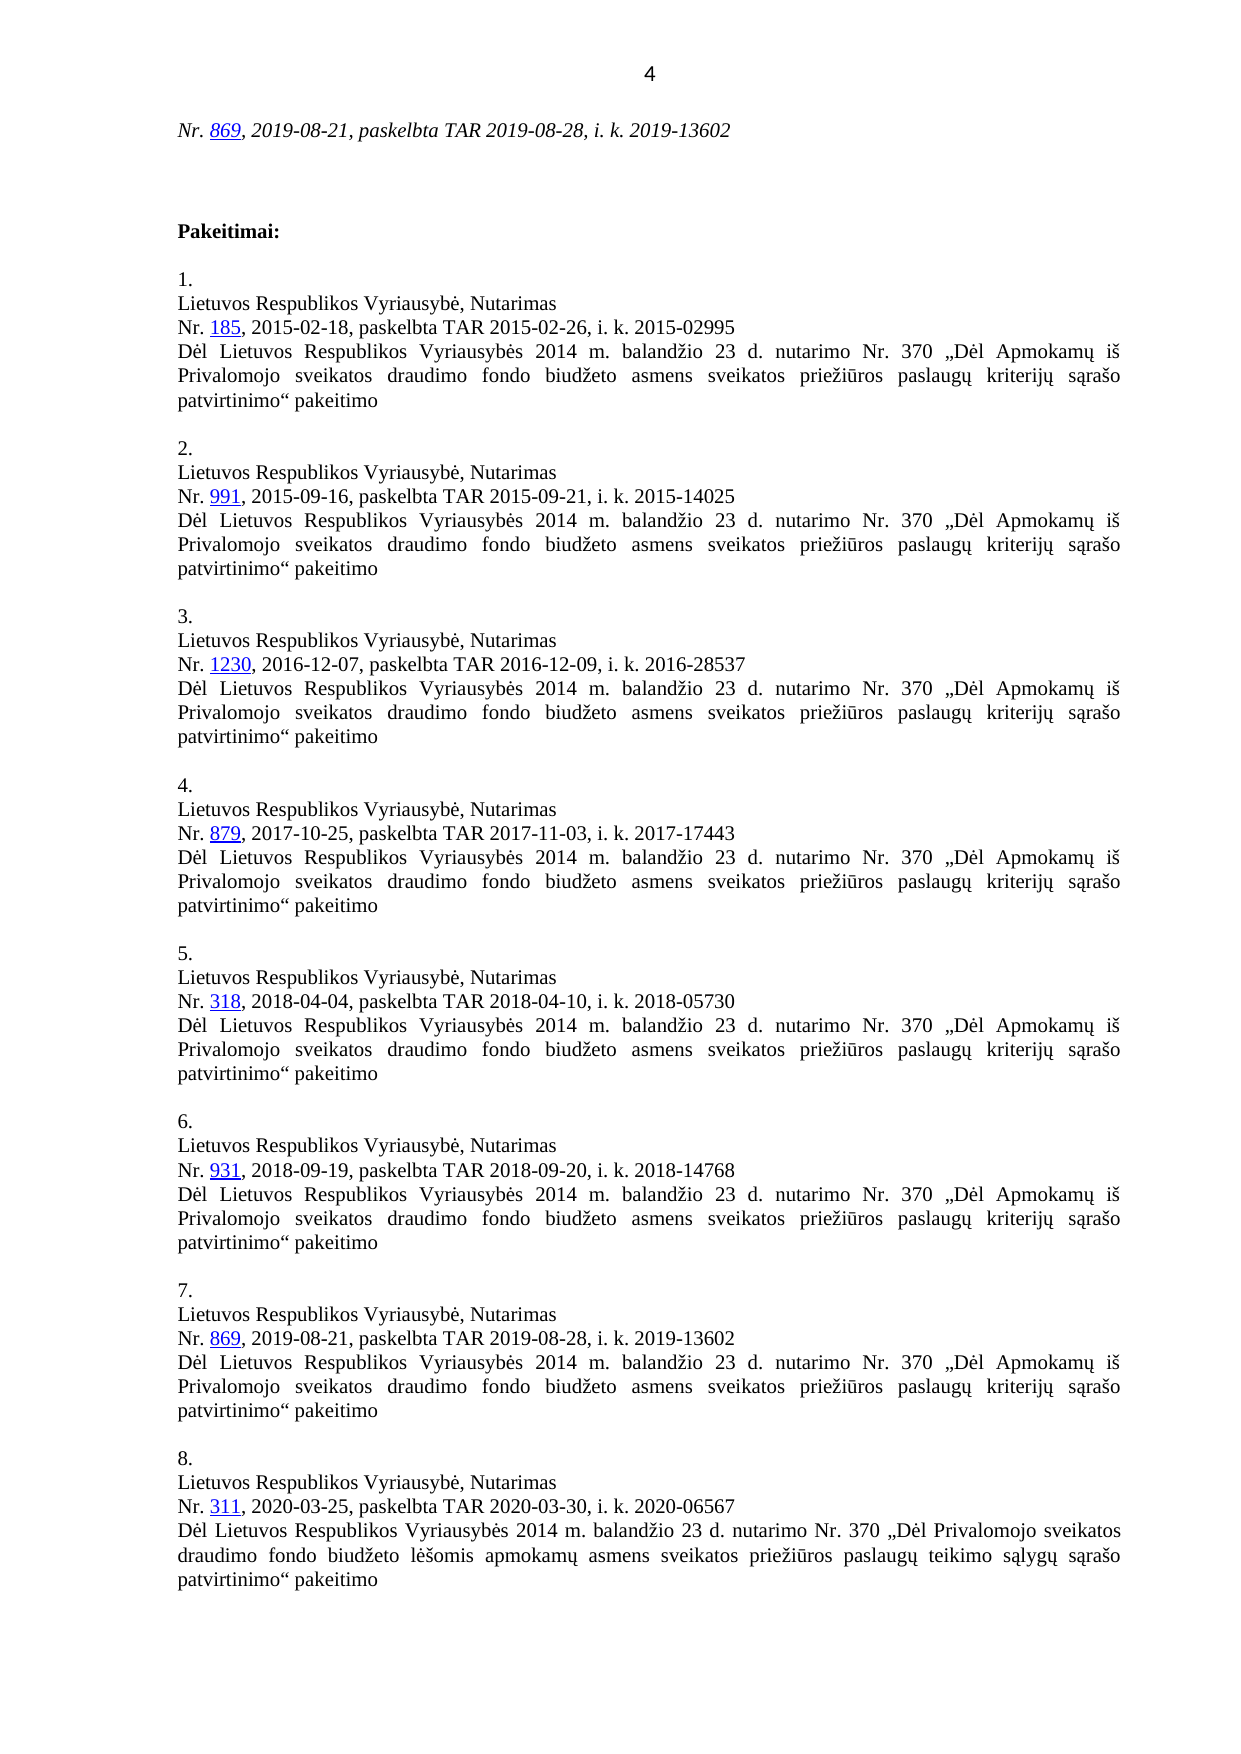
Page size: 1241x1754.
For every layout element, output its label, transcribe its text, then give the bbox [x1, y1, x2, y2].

text Lietuvos Respublikos Vyriausybė, Nutarimas [177, 1470, 1122, 1494]
text Lietuvos Respublikos Vyriausybė, Nutarimas [177, 628, 1122, 652]
text Lietuvos Respublikos Vyriausybė, Nutarimas [177, 291, 1122, 315]
text Dėl Lietuvos Respublikos Vyriausybės 2014 m. balandžio 23 d. nutarimo Nr. 370 „Dėl Apmokamų iš Privalomojo sveikatos draudimo fondo biudžeto asmens sveikatos priežiūros paslaugų kriterijų sąrašo patvirtinimo“ pakeitimo [177, 508, 1122, 580]
text 5. [177, 941, 1122, 965]
text Nr. 869, 2019-08-21, paskelbta TAR 2019-08-28, i. k. 2019-13602 [177, 118, 1122, 142]
text Lietuvos Respublikos Vyriausybė, Nutarimas [177, 460, 1122, 484]
text Lietuvos Respublikos Vyriausybė, Nutarimas [177, 797, 1122, 821]
text 6. [177, 1109, 1122, 1133]
text Dėl Lietuvos Respublikos Vyriausybės 2014 m. balandžio 23 d. nutarimo Nr. 370 „Dėl Apmokamų iš Privalomojo sveikatos draudimo fondo biudžeto asmens sveikatos priežiūros paslaugų kriterijų sąrašo patvirtinimo“ pakeitimo [177, 339, 1122, 412]
text Nr. 869, 2019-08-21, paskelbta TAR 2019-08-28, i. k. 2019-13602 [177, 1326, 1122, 1350]
text 2. [177, 436, 1122, 460]
text Pakeitimai: [177, 219, 1122, 243]
text Nr. 318, 2018-04-04, paskelbta TAR 2018-04-10, i. k. 2018-05730 [177, 989, 1122, 1013]
text Dėl Lietuvos Respublikos Vyriausybės 2014 m. balandžio 23 d. nutarimo Nr. 370 „Dėl Apmokamų iš Privalomojo sveikatos draudimo fondo biudžeto asmens sveikatos priežiūros paslaugų kriterijų sąrašo patvirtinimo“ pakeitimo [177, 1182, 1122, 1254]
text Lietuvos Respublikos Vyriausybė, Nutarimas [177, 1302, 1122, 1326]
text Nr. 1230, 2016-12-07, paskelbta TAR 2016-12-09, i. k. 2016-28537 [177, 652, 1122, 676]
text 3. [177, 604, 1122, 628]
text Dėl Lietuvos Respublikos Vyriausybės 2014 m. balandžio 23 d. nutarimo Nr. 370 „Dėl Apmokamų iš Privalomojo sveikatos draudimo fondo biudžeto asmens sveikatos priežiūros paslaugų kriterijų sąrašo patvirtinimo“ pakeitimo [177, 676, 1122, 748]
text Nr. 185, 2015-02-18, paskelbta TAR 2015-02-26, i. k. 2015-02995 [177, 315, 1122, 339]
text Nr. 931, 2018-09-19, paskelbta TAR 2018-09-20, i. k. 2018-14768 [177, 1157, 1122, 1182]
text Nr. 311, 2020-03-25, paskelbta TAR 2020-03-30, i. k. 2020-06567 [177, 1494, 1122, 1518]
text Dėl Lietuvos Respublikos Vyriausybės 2014 m. balandžio 23 d. nutarimo Nr. 370 „Dėl Apmokamų iš Privalomojo sveikatos draudimo fondo biudžeto asmens sveikatos priežiūros paslaugų kriterijų sąrašo patvirtinimo“ pakeitimo [177, 1350, 1122, 1422]
text Nr. 879, 2017-10-25, paskelbta TAR 2017-11-03, i. k. 2017-17443 [177, 821, 1122, 845]
text 8. [177, 1446, 1122, 1470]
text Dėl Lietuvos Respublikos Vyriausybės 2014 m. balandžio 23 d. nutarimo Nr. 370 „Dėl Apmokamų iš Privalomojo sveikatos draudimo fondo biudžeto asmens sveikatos priežiūros paslaugų kriterijų sąrašo patvirtinimo“ pakeitimo [177, 845, 1122, 917]
text Nr. 991, 2015-09-16, paskelbta TAR 2015-09-21, i. k. 2015-14025 [177, 484, 1122, 508]
text Dėl Lietuvos Respublikos Vyriausybės 2014 m. balandžio 23 d. nutarimo Nr. 370 „Dėl Apmokamų iš Privalomojo sveikatos draudimo fondo biudžeto asmens sveikatos priežiūros paslaugų kriterijų sąrašo patvirtinimo“ pakeitimo [177, 1013, 1122, 1085]
text Lietuvos Respublikos Vyriausybė, Nutarimas [177, 1133, 1122, 1157]
text 4. [177, 772, 1122, 797]
text 7. [177, 1278, 1122, 1302]
text Dėl Lietuvos Respublikos Vyriausybės 2014 m. balandžio 23 d. nutarimo Nr. 370 „Dėl Privalomojo sveikatos draudimo fondo biudžeto lėšomis apmokamų asmens sveikatos priežiūros paslaugų teikimo sąlygų sąrašo patvirtinimo“ pakeitimo [177, 1518, 1122, 1591]
text Lietuvos Respublikos Vyriausybė, Nutarimas [177, 965, 1122, 989]
text 1. [177, 267, 1122, 291]
